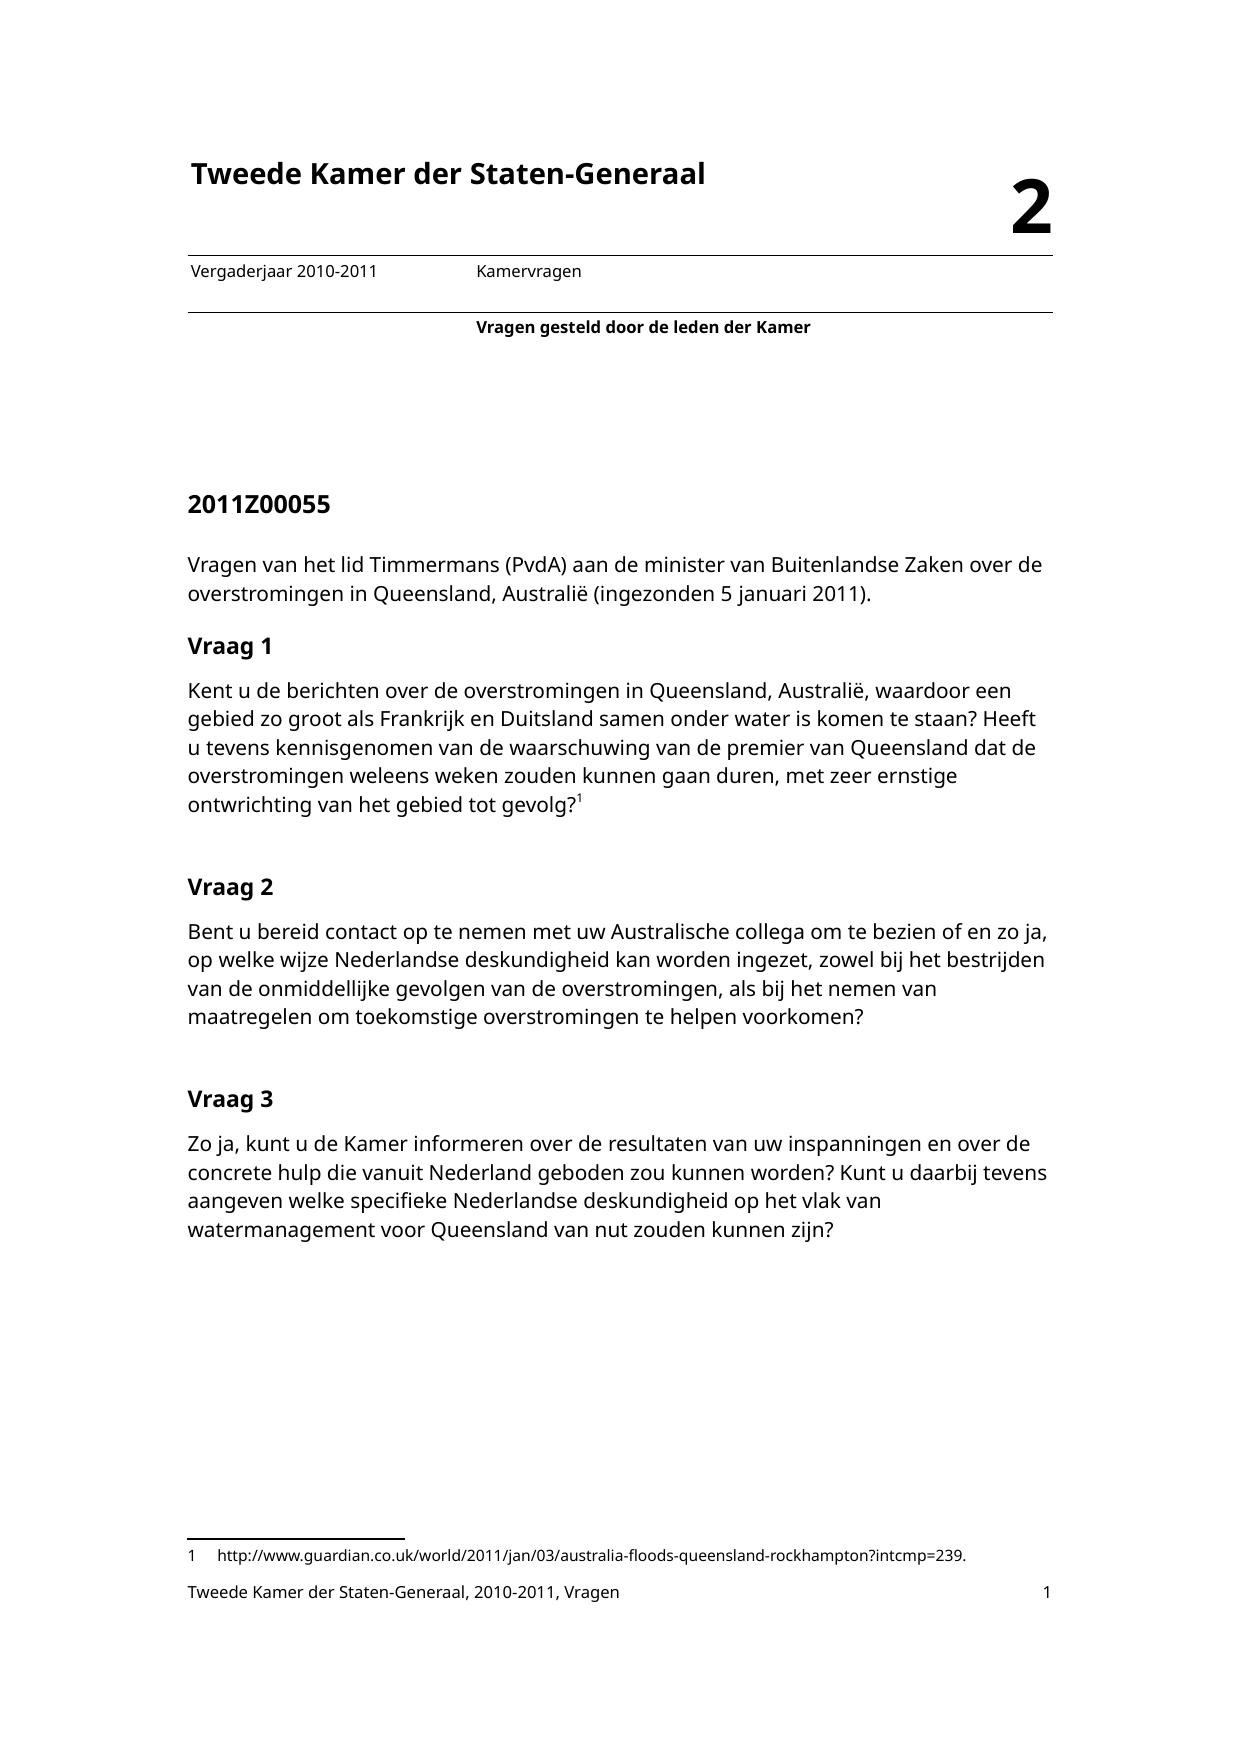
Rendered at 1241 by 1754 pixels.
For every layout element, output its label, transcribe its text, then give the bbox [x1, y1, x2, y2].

text Kent u de berichten over de overstromingen in Queensland, Australië, waardoor een gebied zo groot als Frankrijk en Duitsland samen onder water is komen te staan? Heeft u tevens kennisgenomen van de waarschuwing van de premier van Queensland dat de overstromingen weleens weken zouden kunnen gaan duren, met zeer ernstige ontwrichting van het gebied tot gevolg? [187, 676, 1053, 818]
table_header 2 [880, 150, 1053, 255]
subtitle Vraag 1 [187, 630, 1053, 661]
subtitle Vraag 2 [187, 871, 1053, 902]
table_header Tweede Kamer der Staten-Generaal [188, 150, 879, 255]
table_cell Kamervragen [473, 256, 1053, 312]
table_cell [188, 313, 473, 339]
text Bent u bereid contact op te nemen met uw Australische collega om te bezien of en zo ja, op welke wijze Nederlandse deskundigheid kan worden ingezet, zowel bij het bestrijden van de onmiddellijke gevolgen van de overstromingen, als bij het nemen van maatregelen om toekomstige overstromingen te helpen voorkomen? [187, 917, 1053, 1031]
table_cell Vragen gesteld door de leden der Kamer [473, 313, 1053, 339]
text 2011Z00055 [187, 487, 1053, 521]
text Vragen van het lid Timmermans (PvdA) aan de minister van Buitenlandse Zaken over de overstromingen in Queensland, Australië (ingezonden 5 januari 2011). [187, 550, 1053, 607]
table_cell Vergaderjaar 2010-2011 [188, 256, 473, 312]
text Zo ja, kunt u de Kamer informeren over de resultaten van uw inspanningen en over de concrete hulp die vanuit Nederland geboden zou kunnen worden? Kunt u daarbij tevens aangeven welke specifieke Nederlandse deskundigheid op het vlak van watermanagement voor Queensland van nut zouden kunnen zijn? [187, 1129, 1053, 1243]
subtitle Vraag 3 [187, 1083, 1053, 1114]
text http://www.guardian.co.uk/world/2011/jan/03/australia-floods-queensland-rockhampton?intcmp=239. [187, 1509, 1053, 1566]
